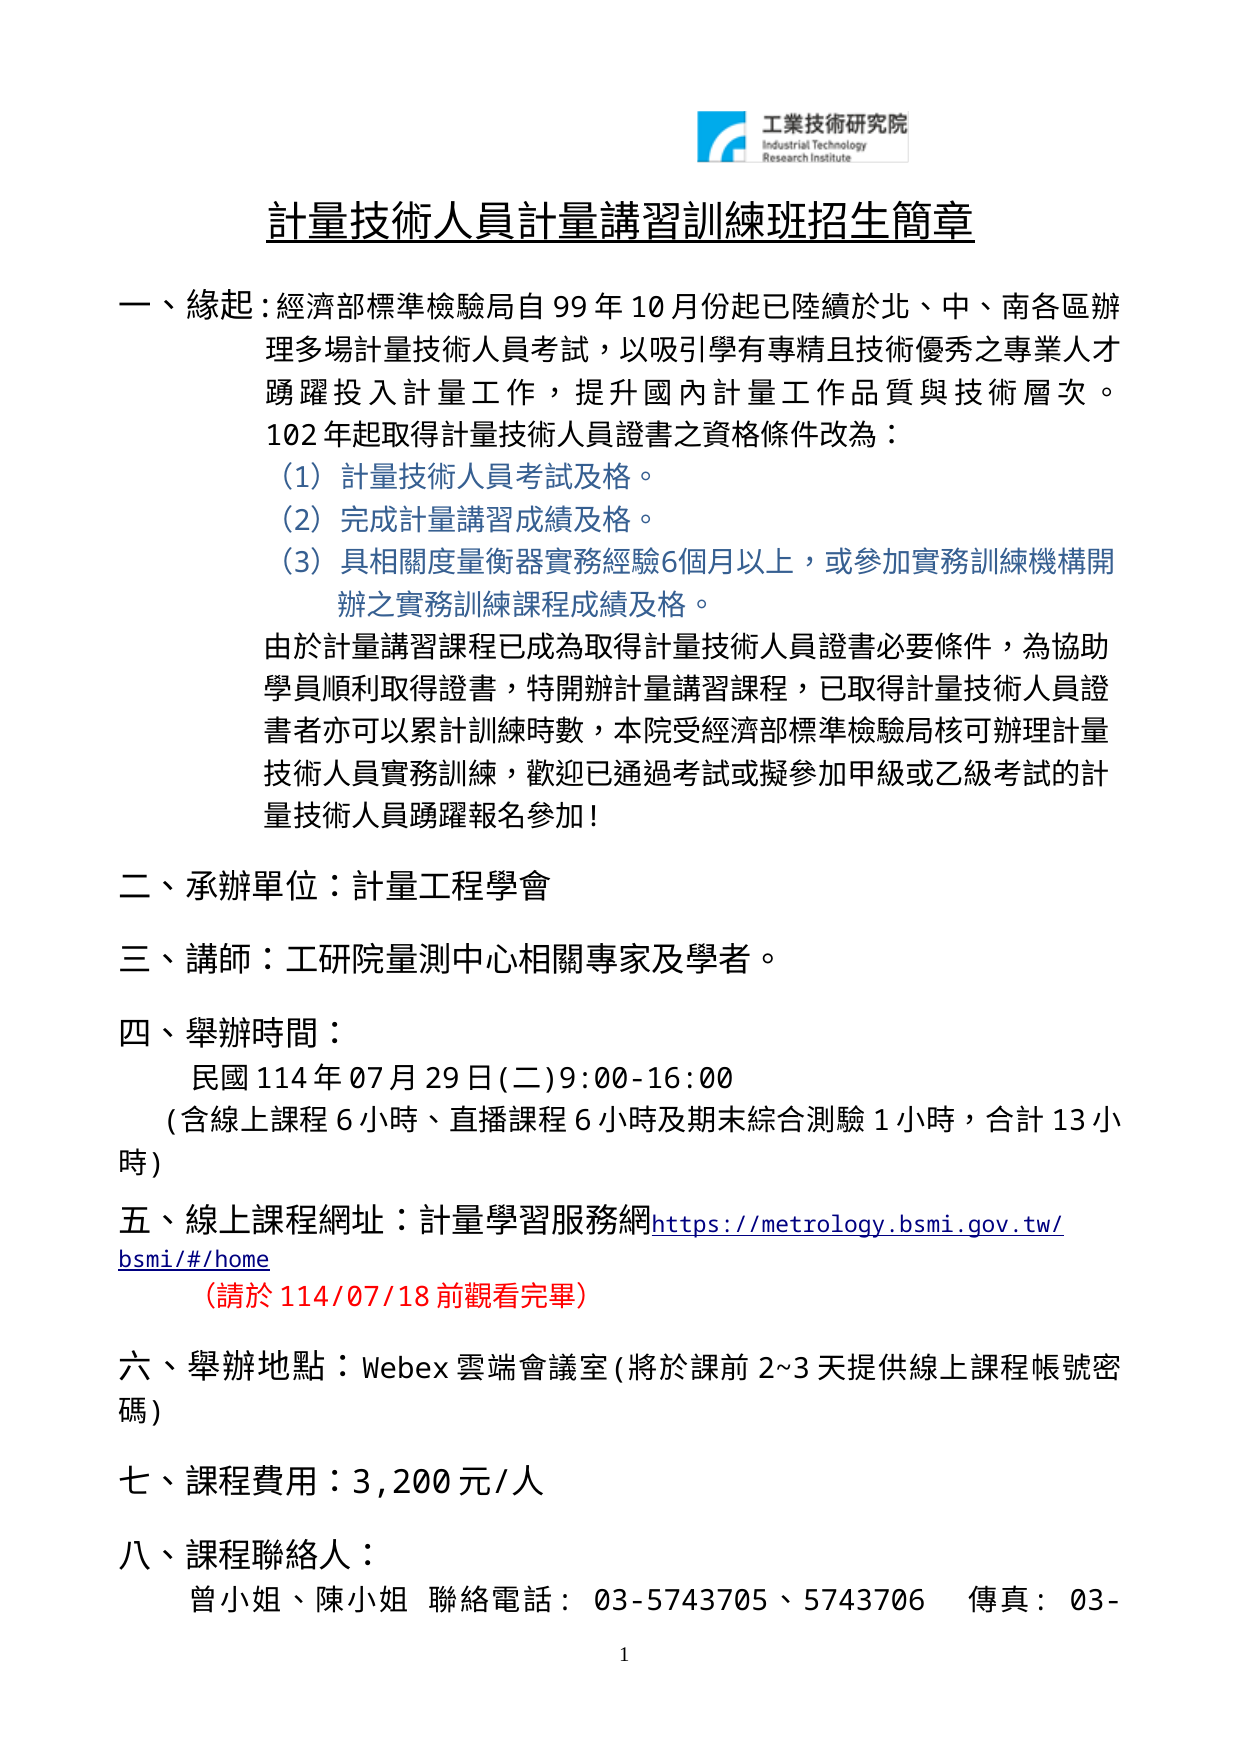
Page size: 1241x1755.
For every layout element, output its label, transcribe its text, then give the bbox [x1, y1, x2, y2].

text 民國114年07月29日(二)9:00-16:00 [118, 1054, 1122, 1097]
text 五、線上課程網址：計量學習服務網https://metrology.bsmi.gov.tw/bsmi/#/home [118, 1194, 1122, 1274]
text （3）具相關度量衡器實務經驗6個月以上，或參加實務訓練機構開辦之實務訓練課程成績及格。 [264, 539, 1122, 623]
text 八、課程聯絡人： [118, 1529, 1122, 1577]
text （請於114/07/18前觀看完畢） [118, 1274, 1122, 1314]
text 一、緣起:經濟部標準檢驗局自99年10月份起已陸續於北、中、南各區辦理多場計量技術人員考試，以吸引學有專精且技術優秀之專業人才踴躍投入計量工作，提升國內計量工作品質與技術層次。 102年起取得計量技術人員證書之資格條件改為： [118, 278, 1122, 454]
text 計量技術人員計量講習訓練班招生簡章 [118, 188, 1122, 248]
text 由於計量講習課程已成為取得計量技術人員證書必要條件，為協助學員順利取得證書，特開辦計量講習課程，已取得計量技術人員證書者亦可以累計訓練時數，本院受經濟部標準檢驗局核可辦理計量技術人員實務訓練，歡迎已通過考試或擬參加甲級或乙級考試的計量技術人員踴躍報名參加! [264, 623, 1122, 835]
text （2）完成計量講習成績及格。 [264, 496, 1122, 539]
text 四、舉辦時間： [118, 1006, 1122, 1054]
text 曾小姐、陳小姐 聯絡電話: 03-5743705、5743706 傳真: 03- [118, 1577, 1122, 1619]
text 三、講師：工研院量測中心相關專家及學者。 [118, 933, 1122, 981]
text 七、課程費用：3,200元/人 [118, 1455, 1122, 1504]
text 二、承辦單位：計量工程學會 [118, 860, 1122, 908]
text 六、舉辦地點：Webex雲端會議室(將於課前2~3天提供線上課程帳號密碼) [118, 1339, 1122, 1430]
text （1）計量技術人員考試及格。 [264, 454, 1122, 496]
text (含線上課程6小時、直播課程6小時及期末綜合測驗1小時，合計13小時) [118, 1097, 1122, 1182]
